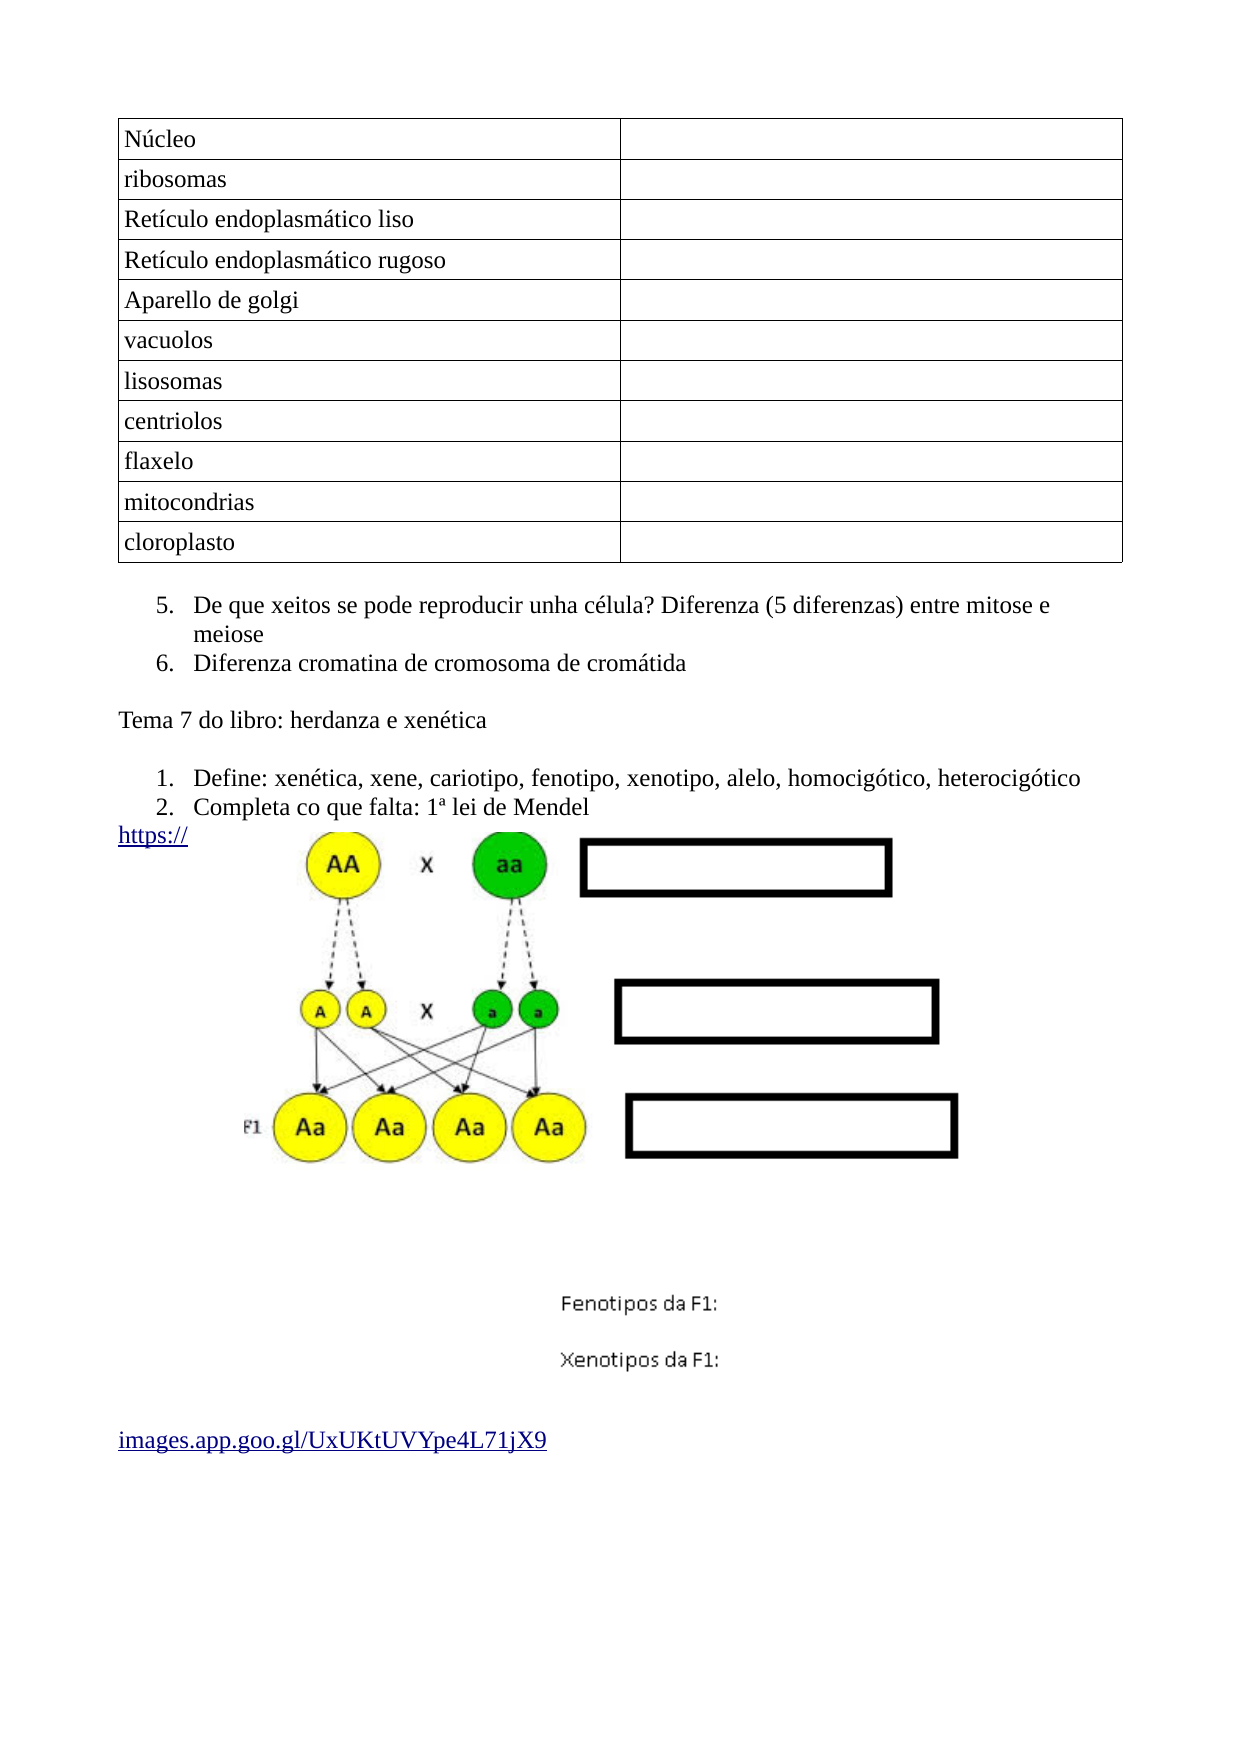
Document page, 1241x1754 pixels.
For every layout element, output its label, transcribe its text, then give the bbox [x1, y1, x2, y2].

text Tema 7 do libro: herdanza e xenética [118, 705, 1122, 734]
table_cell mitocondrias [119, 482, 620, 521]
table_cell vacuolos [119, 321, 620, 360]
table_cell lisosomas [119, 361, 620, 400]
table_cell Núcleo [119, 119, 620, 158]
list De que xeitos se pode reproducir unha célula? Diferenza (5 diferenzas) entre mitose e meiose [156, 590, 1122, 648]
table_cell [621, 442, 1122, 481]
table_cell ribosomas [119, 160, 620, 199]
list Define: xenética, xene, cariotipo, fenotipo, xenotipo, alelo, homocigótico, heterocigótico [156, 763, 1122, 792]
table_cell Retículo endoplasmático rugoso [119, 240, 620, 279]
table_cell flaxelo [119, 442, 620, 481]
table_cell Retículo endoplasmático liso [119, 200, 620, 239]
table_cell Aparello de golgi [119, 280, 620, 320]
table_cell [621, 200, 1122, 239]
table_cell [621, 522, 1122, 562]
table_cell cloroplasto [119, 522, 620, 562]
table_cell [621, 280, 1122, 320]
table_cell [621, 482, 1122, 521]
list Completa co que falta: 1ª lei de Mendel [156, 792, 1122, 820]
text https://images.app.goo.gl/UxUKtUVYpe4L71jX9 [118, 820, 1122, 1453]
table_cell centriolos [119, 401, 620, 441]
table_cell [621, 401, 1122, 441]
table_cell [621, 321, 1122, 360]
picture [244, 832, 996, 1425]
list Diferenza cromatina de cromosoma de cromátida [156, 648, 1122, 677]
table_cell [621, 361, 1122, 400]
table_cell [621, 240, 1122, 279]
table_cell [621, 160, 1122, 199]
table_cell [621, 119, 1122, 158]
